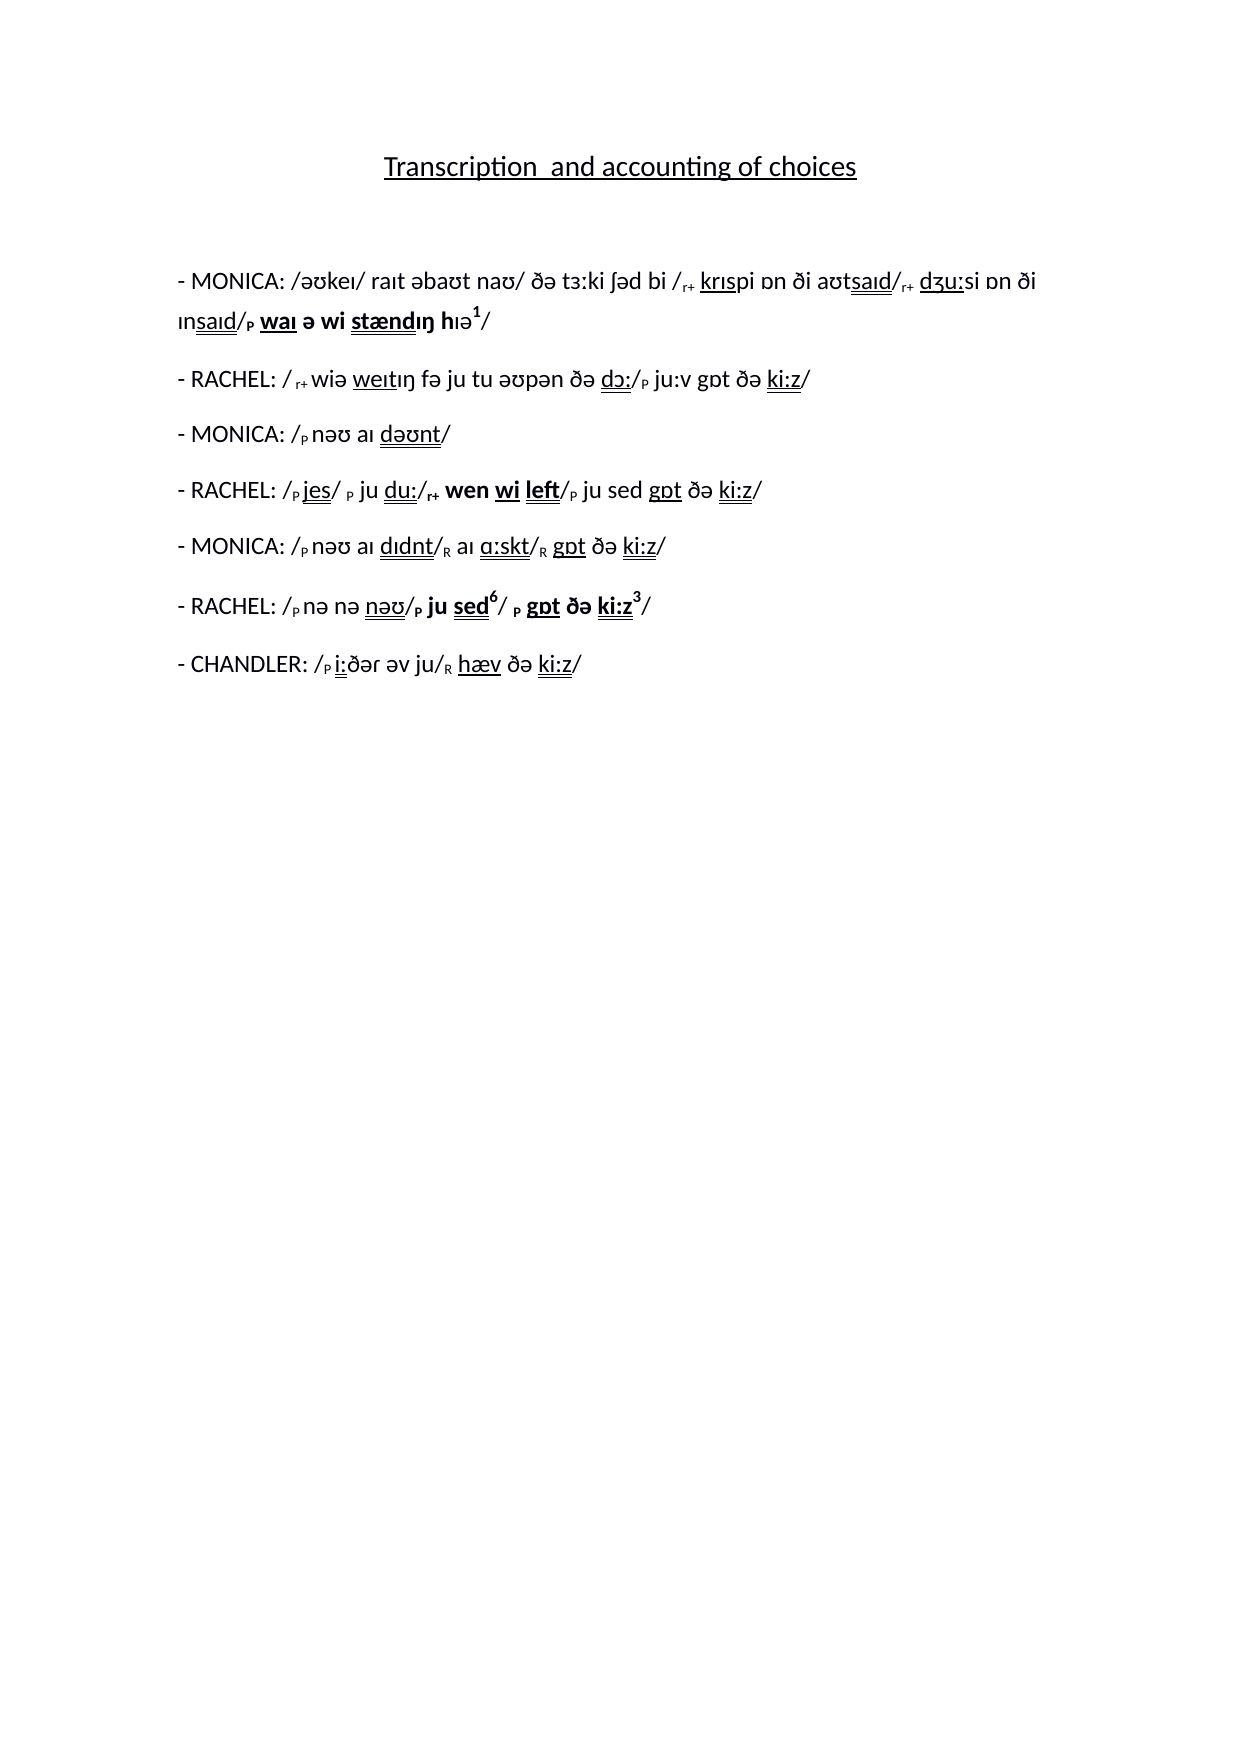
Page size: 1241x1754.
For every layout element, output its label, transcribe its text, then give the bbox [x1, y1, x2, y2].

text - MONICA: /P nəʊ aɪ dɪdnt/R aɪ ɑːskt/R gɒt ðə ki:z/ [177, 530, 1063, 561]
text - RACHEL: /P nə nə nəʊ/P ju sed6/ P gɒt ðə ki:z3/ [177, 586, 1063, 622]
text Transcription and accounting of choices [177, 148, 1063, 183]
text - MONICA: /P nəʊ aɪ dəʊnt/ [177, 419, 1063, 449]
text - CHANDLER: /P i:ðəɾ əv ju/R hæv ðə ki:z/ [177, 648, 1063, 678]
text - MONICA: /əʊkeɪ/ raɪt əbaʊt naʊ/ ðə tɜːki ʃəd bi /r+ krɪspi ɒn ði aʊtsaɪd/r+ dʒuːsi ɒn ði ɪnsaɪd/P waɪ ə wi stændɪŋ hɪə1/ [177, 265, 1063, 337]
text - RACHEL: / r+ wiə weɪtɪŋ fə ju tu əʊpən ðə dɔ:/P ju:v gɒt ðə ki:z/ [177, 363, 1063, 393]
text - RACHEL: /P jes/ P ju du:/r+ wen wi left/P ju sed gɒt ðə ki:z/ [177, 474, 1063, 505]
